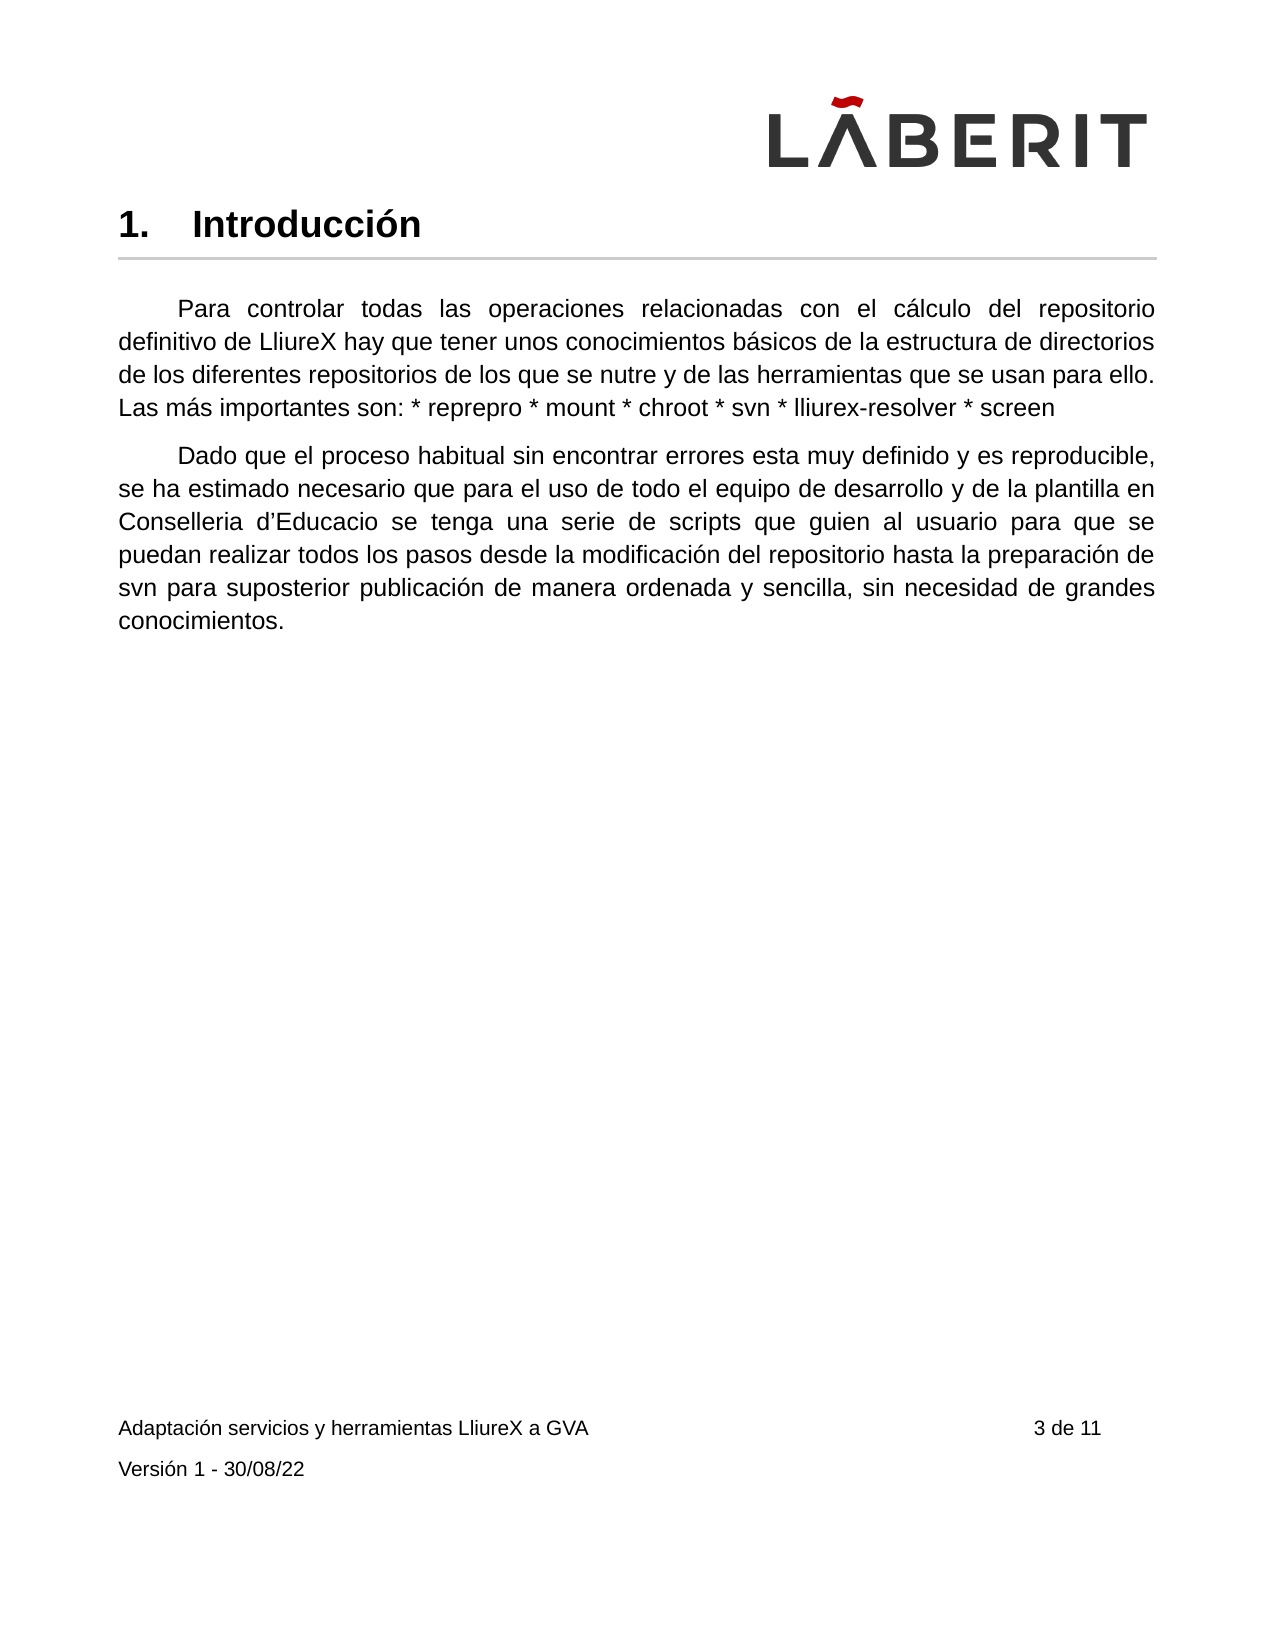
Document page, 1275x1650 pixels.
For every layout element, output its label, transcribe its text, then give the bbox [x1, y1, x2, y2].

picture [769, 96, 1147, 167]
text Para controlar todas las operaciones relacionadas con el cálculo del repositorio definitivo de LliureX hay que tener unos conocimientos básicos de la estructura de directorios de los diferentes repositorios de los que se nutre y de las herramientas que se usan para ello. Las más importantes son: * reprepro * mount * chroot * svn * lliurex-resolver * screen [118, 294, 1157, 422]
subtitle Introducción [118, 202, 1157, 257]
text Dado que el proceso habitual sin encontrar errores esta muy definido y es reproducible, se ha estimado necesario que para el uso de todo el equipo de desarrollo y de la plantilla en Conselleria d’Educacio se tenga una serie de scripts que guien al usuario para que se puedan realizar todos los pasos desde la modificación del repositorio hasta la preparación de svn para suposterior publicación de manera ordenada y sencilla, sin necesidad de grandes conocimientos. [118, 441, 1157, 635]
